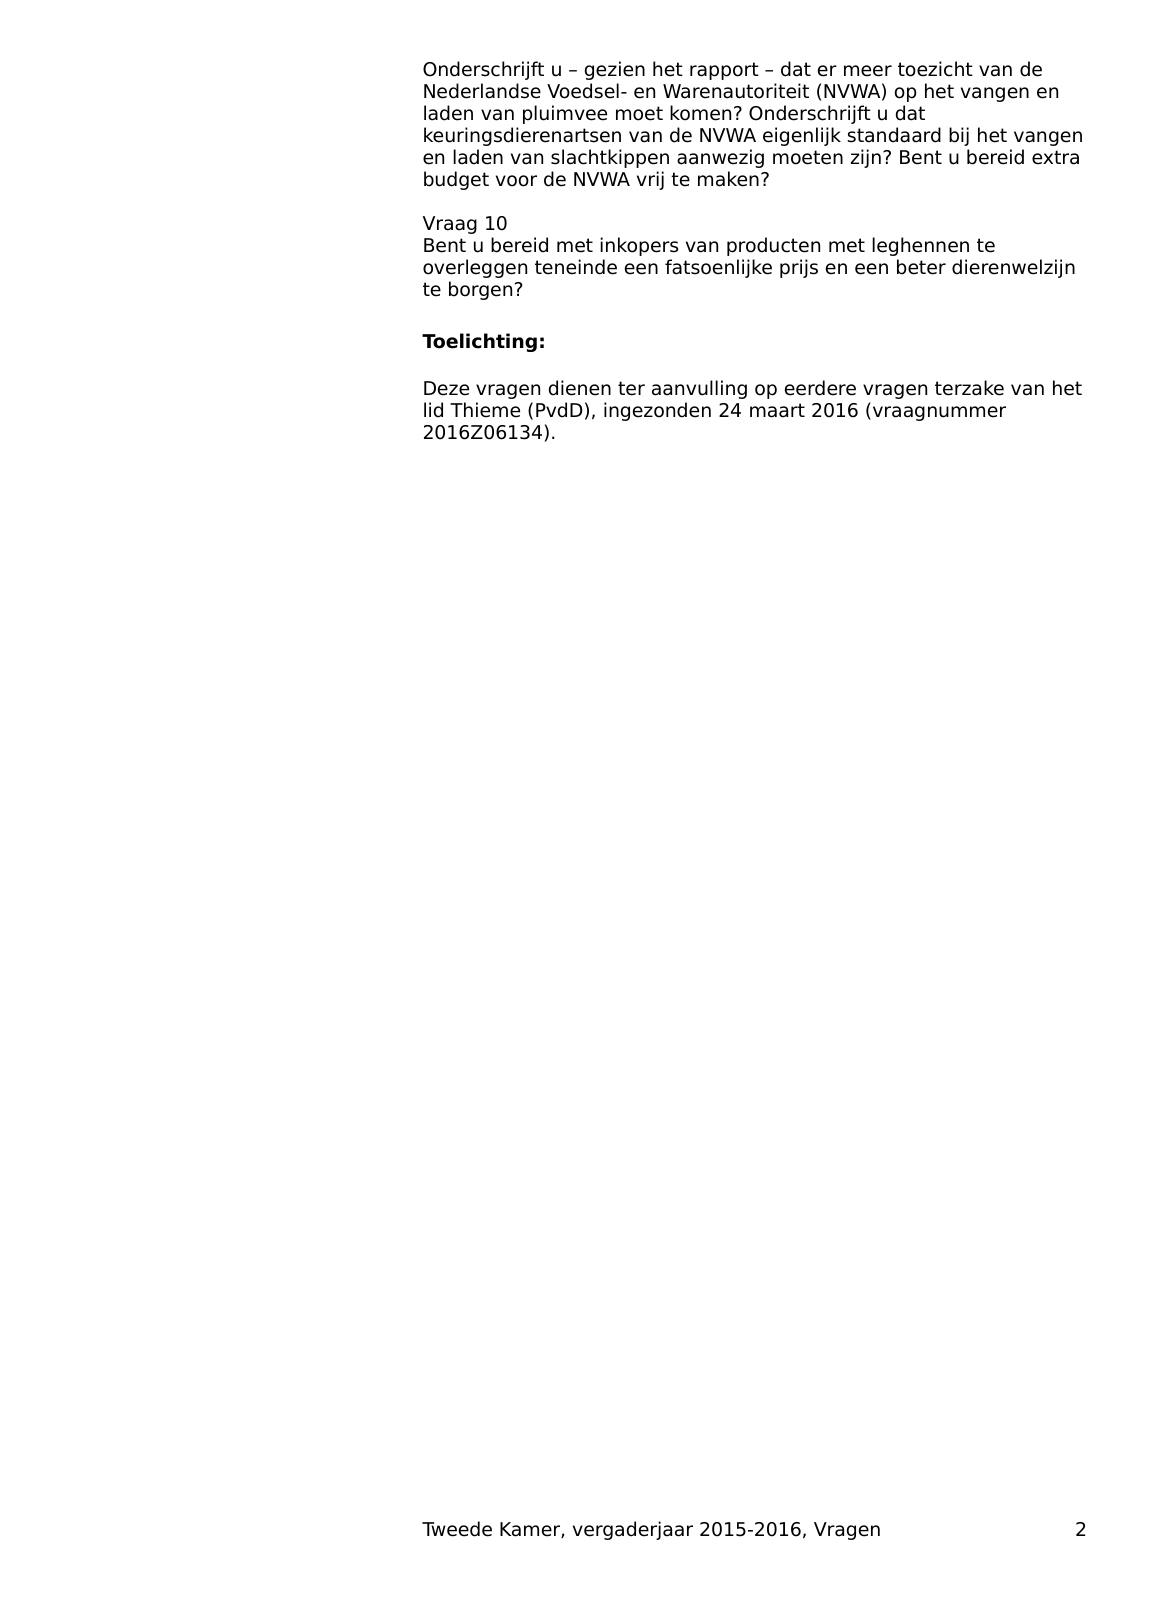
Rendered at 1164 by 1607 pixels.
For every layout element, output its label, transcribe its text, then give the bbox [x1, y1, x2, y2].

text Vraag 10 [422, 213, 1087, 235]
text Deze vragen dienen ter aanvulling op eerdere vragen terzake van het lid Thieme (PvdD), ingezonden 24 maart 2016 (vraagnummer 2016Z06134). [422, 378, 1087, 444]
text Onderschrijft u – gezien het rapport – dat er meer toezicht van de Nederlandse Voedsel- en Warenautoriteit (NVWA) op het vangen en laden van pluimvee moet komen? Onderschrijft u dat keuringsdierenartsen van de NVWA eigenlijk standaard bij het vangen en laden van slachtkippen aanwezig moeten zijn? Bent u bereid extra budget voor de NVWA vrij te maken? [422, 59, 1087, 191]
subtitle Toelichting: [422, 331, 1087, 353]
text Bent u bereid met inkopers van producten met leghennen te overleggen teneinde een fatsoenlijke prijs en een beter dierenwelzijn te borgen? [422, 235, 1087, 301]
